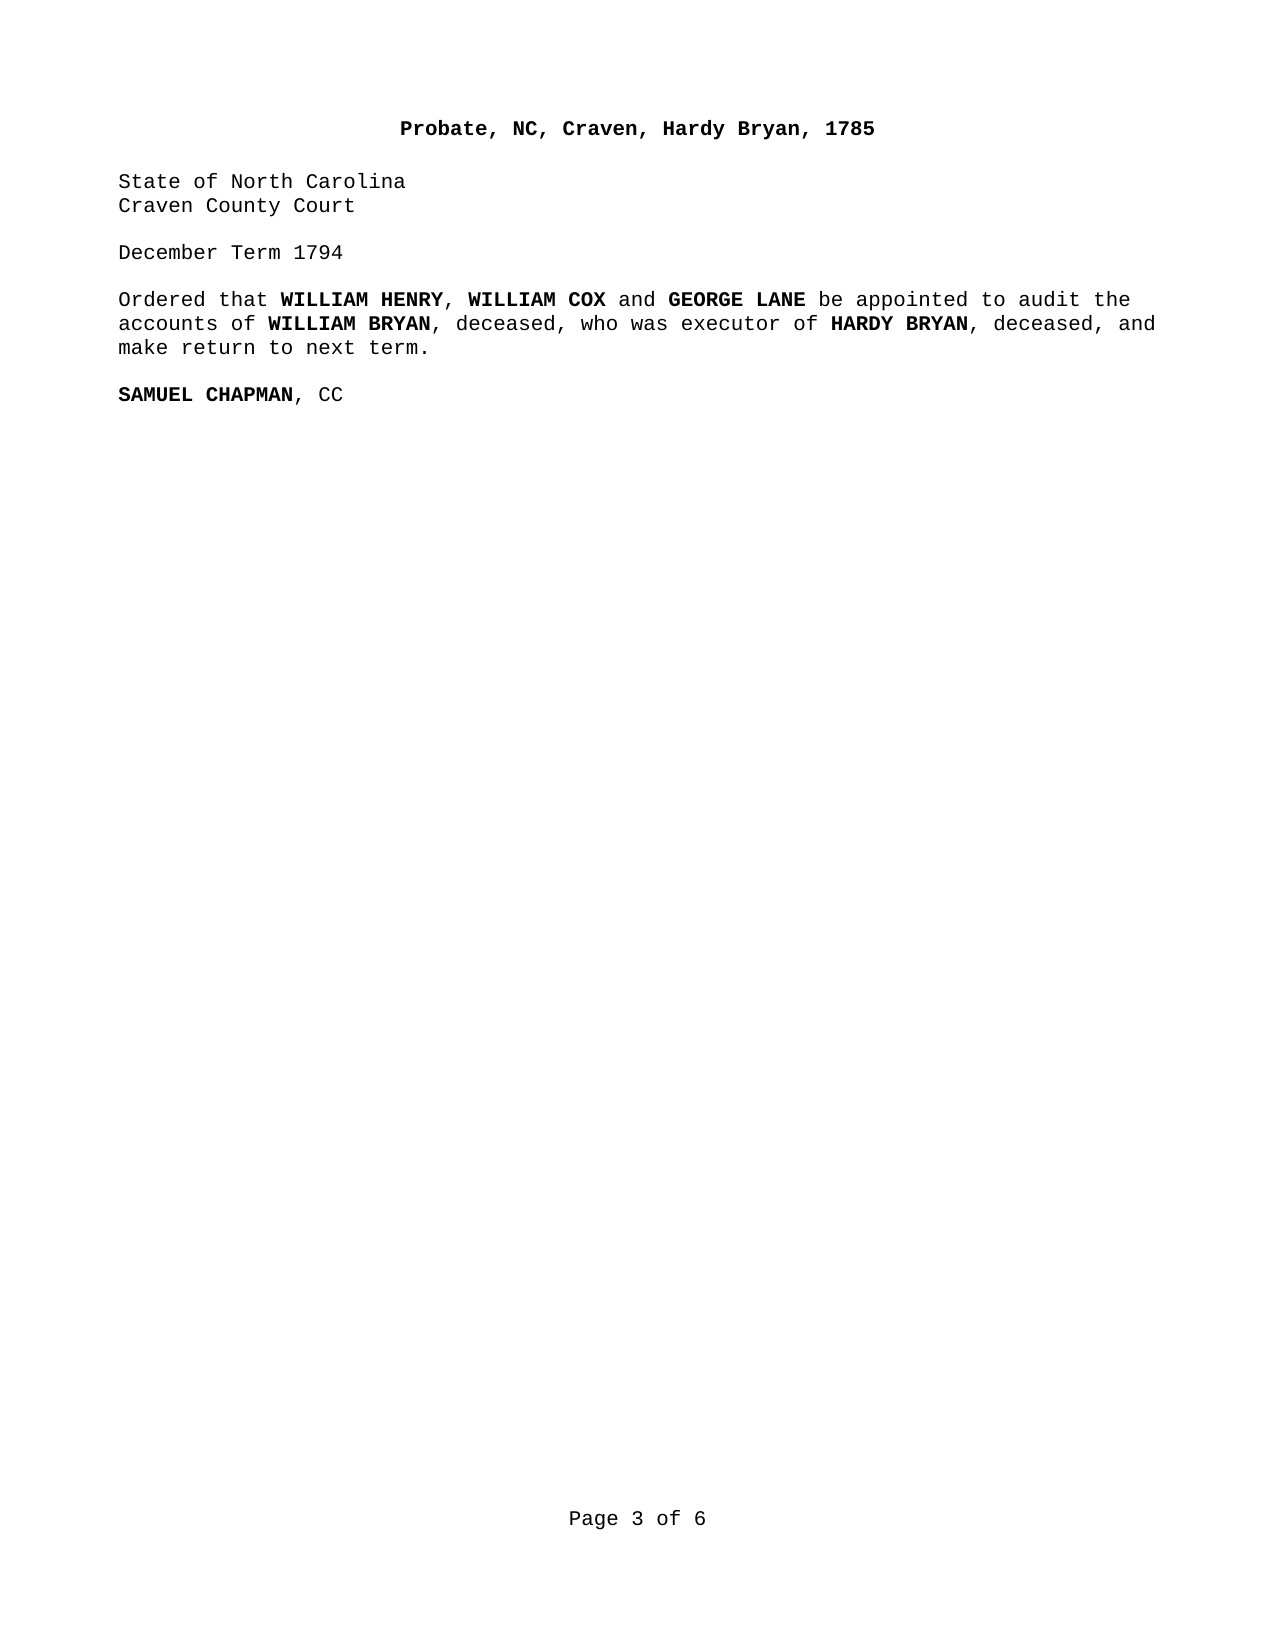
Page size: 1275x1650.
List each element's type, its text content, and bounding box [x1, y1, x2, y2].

text Craven County Court [118, 195, 1157, 218]
text Ordered that William Henry, William Cox and George lane be appointed to audit the accounts of William Bryan, deceased, who was executor of Hardy Bryan, deceased, and make return to next term. [118, 289, 1157, 360]
text Samuel Chapman, CC [118, 384, 1157, 408]
text State of North Carolina [118, 171, 1157, 195]
text December Term 1794 [118, 242, 1157, 266]
